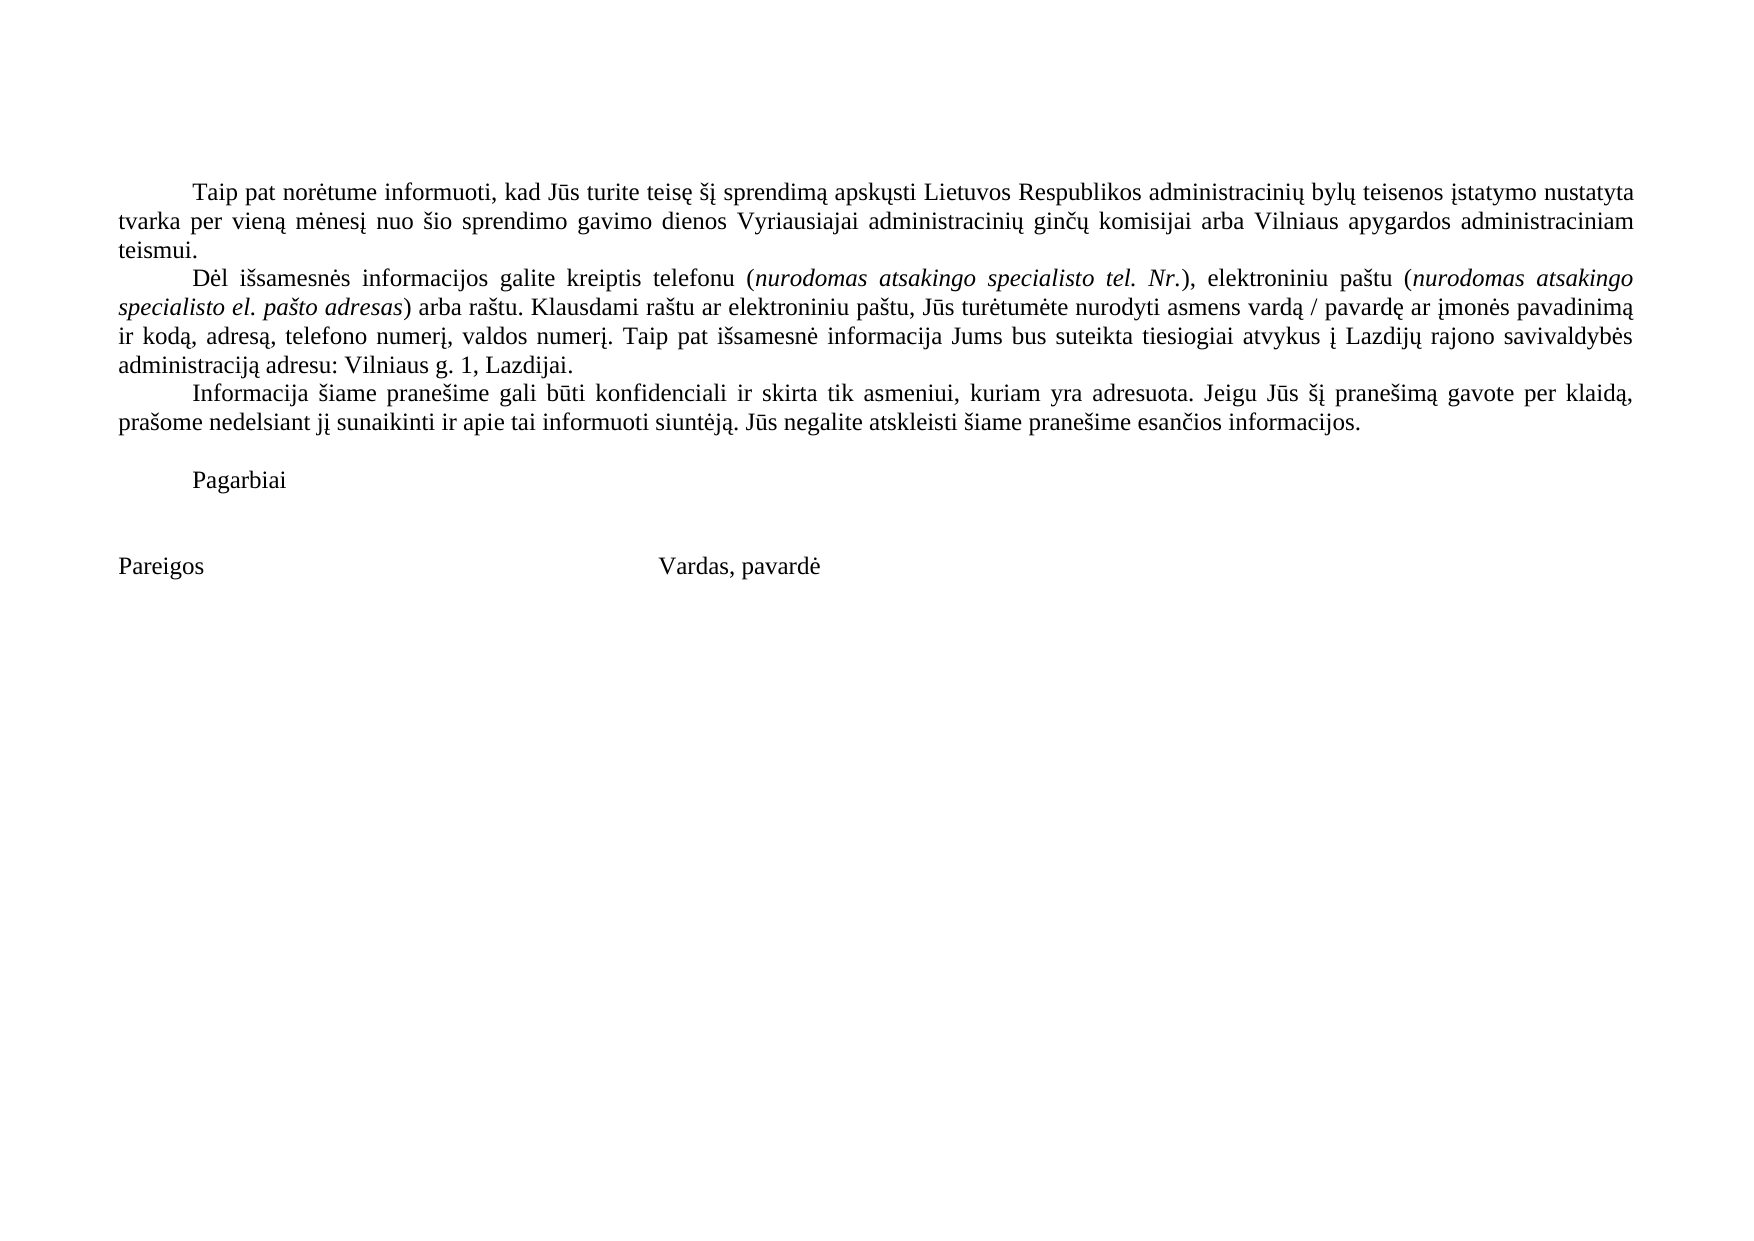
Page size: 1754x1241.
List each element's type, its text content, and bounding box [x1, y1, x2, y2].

text Dėl išsamesnės informacijos galite kreiptis telefonu (nurodomas atsakingo specialisto tel. Nr.), elektroniniu paštu (nurodomas atsakingo specialisto el. pašto adresas) arba raštu. Klausdami raštu ar elektroniniu paštu, Jūs turėtumėte nurodyti asmens vardą / pavardę ar įmonės pavadinimą ir kodą, adresą, telefono numerį, valdos numerį. Taip pat išsamesnė informacija Jums bus suteikta tiesiogiai atvykus į Lazdijų rajono savivaldybės administraciją adresu: Vilniaus g. 1, Lazdijai. [118, 263, 1636, 378]
text Informacija šiame pranešime gali būti konfidenciali ir skirta tik asmeniui, kuriam yra adresuota. Jeigu Jūs šį pranešimą gavote per klaidą, prašome nedelsiant jį sunaikinti ir apie tai informuoti siuntėją. Jūs negalite atskleisti šiame pranešime esančios informacijos. [118, 378, 1636, 436]
text Pareigos Vardas, pavardė [118, 551, 1636, 580]
text Taip pat norėtume informuoti, kad Jūs turite teisę šį sprendimą apskųsti Lietuvos Respublikos administracinių bylų teisenos įstatymo nustatyta tvarka per vieną mėnesį nuo šio sprendimo gavimo dienos Vyriausiajai administracinių ginčų komisijai arba Vilniaus apygardos administraciniam teismui. [118, 177, 1636, 263]
text Pagarbiai [118, 465, 1636, 493]
